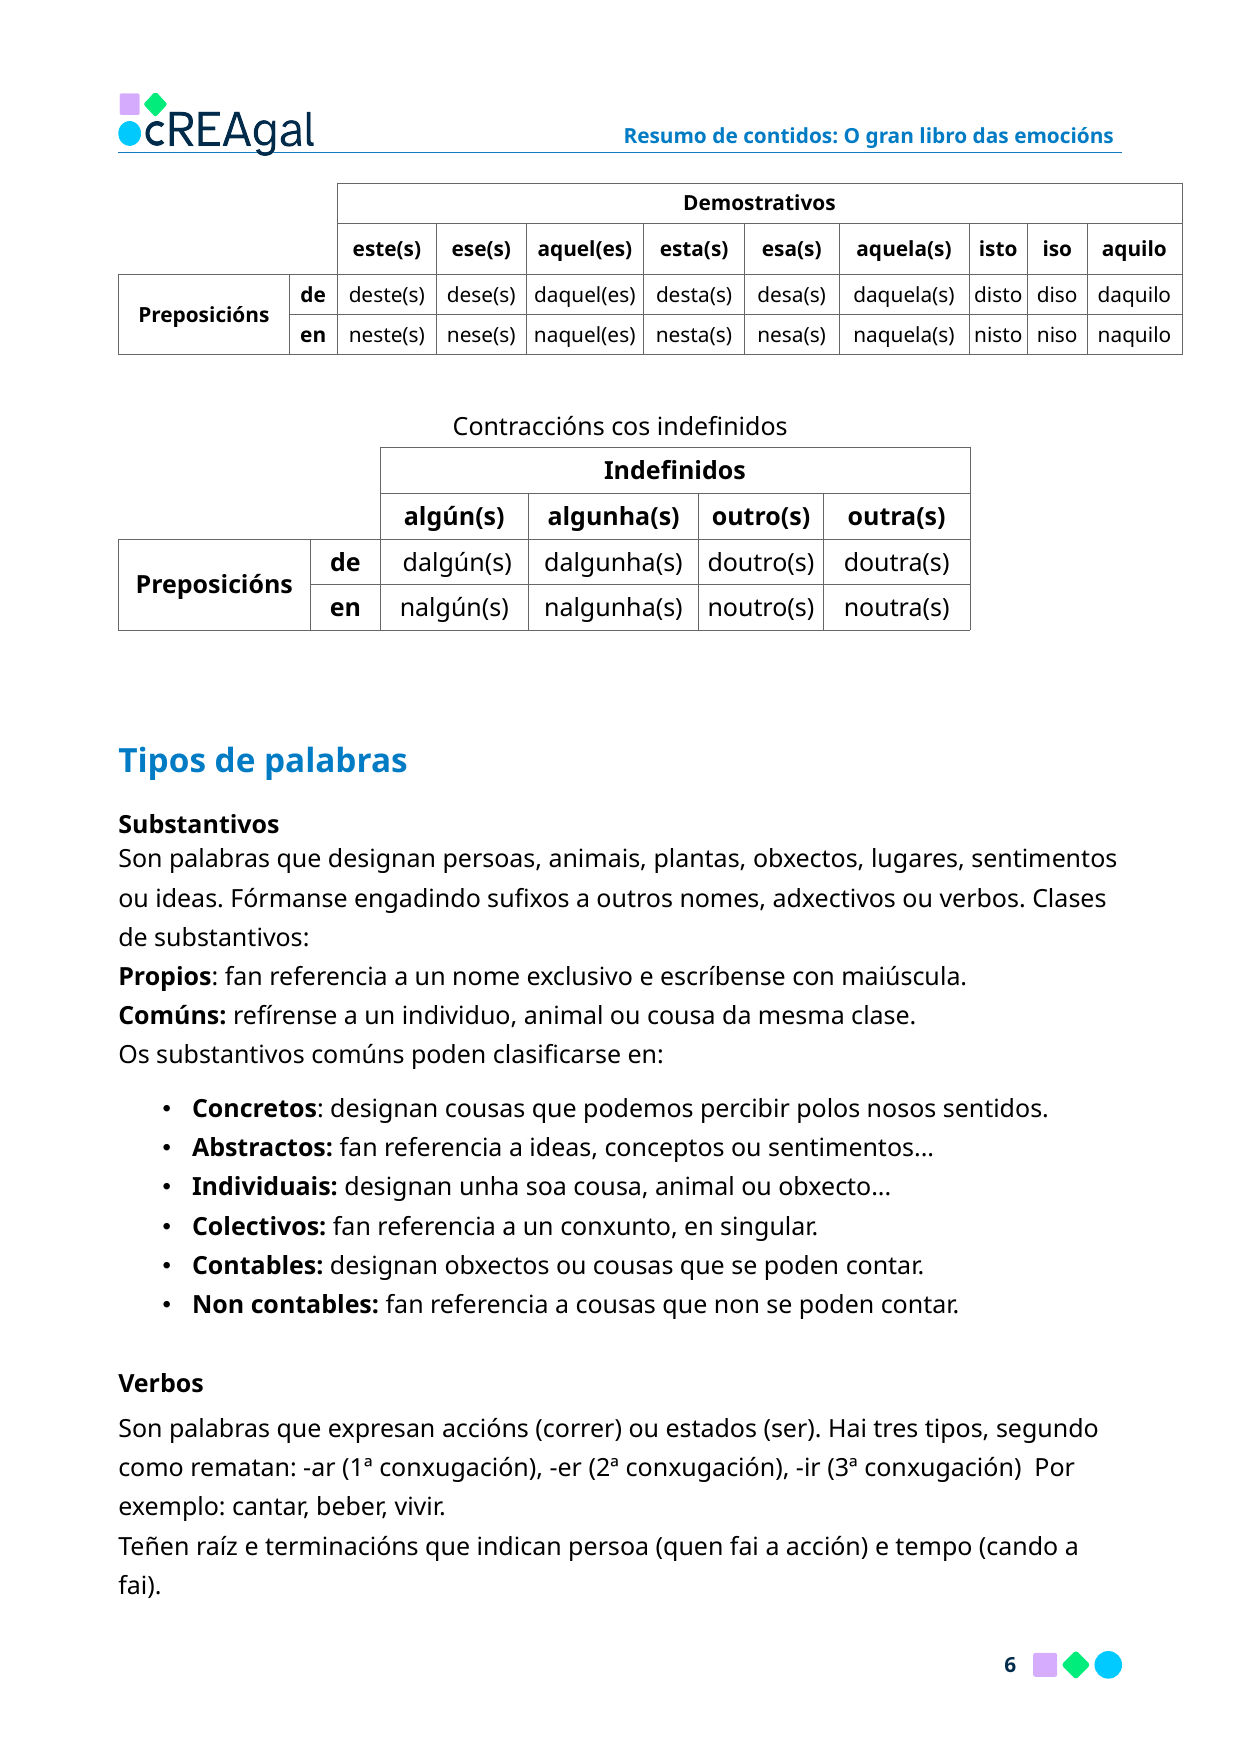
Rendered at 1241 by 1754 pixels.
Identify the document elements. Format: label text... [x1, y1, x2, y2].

table_cell noutro(s) [699, 585, 823, 630]
table_cell [118, 493, 310, 538]
subtitle Verbos [118, 1365, 1122, 1399]
table_cell [118, 223, 289, 274]
table_cell daquilo [1088, 275, 1182, 314]
list Concretos: designan cousas que podemos percibir polos nosos sentidos. [162, 1091, 1122, 1125]
table_cell naquel(es) [527, 315, 643, 354]
table_cell [310, 493, 380, 538]
table_header [118, 183, 289, 222]
table_cell nalgunha(s) [529, 585, 698, 630]
subtitle Tipos de palabras [118, 737, 1122, 782]
table_cell de [311, 540, 380, 584]
table_cell doutro(s) [699, 540, 823, 584]
table_cell algunha(s) [529, 494, 698, 538]
table_cell nesa(s) [745, 315, 839, 354]
table_cell deste(s) [338, 275, 436, 314]
table_cell nalgún(s) [381, 585, 528, 630]
table_cell diso [1028, 275, 1087, 314]
table_cell esa(s) [745, 224, 839, 274]
table_cell naquilo [1088, 315, 1182, 354]
table_cell [289, 223, 337, 274]
table_cell Preposicións [119, 275, 289, 354]
list Abstractos: fan referencia a ideas, conceptos ou sentimentos... [162, 1130, 1122, 1164]
table_cell daquel(es) [527, 275, 643, 314]
text Teñen raíz e terminacións que indican persoa (quen fai a acción) e tempo (cando a fai). [118, 1528, 1122, 1601]
table_cell en [290, 315, 337, 354]
table_cell daquela(s) [840, 275, 969, 314]
table_cell dalgún(s) [381, 540, 528, 584]
table_header [310, 447, 380, 493]
table_cell isto [970, 224, 1027, 274]
table_cell desa(s) [745, 275, 839, 314]
list Contables: designan obxectos ou cousas que se poden contar. [162, 1247, 1122, 1281]
table_cell naquela(s) [840, 315, 969, 354]
table_header Demostrativos [338, 184, 1182, 222]
table_cell aquel(es) [527, 224, 643, 274]
list Non contables: fan referencia a cousas que non se poden contar. [162, 1286, 1122, 1321]
list Colectivos: fan referencia a un conxunto, en singular. [162, 1208, 1122, 1242]
picture [118, 93, 314, 156]
table_cell nisto [970, 315, 1027, 354]
table_cell desta(s) [644, 275, 744, 314]
table_cell aquela(s) [840, 224, 969, 274]
text Son palabras que designan persoas, animais, plantas, obxectos, lugares, sentimentos ou ideas. Fórmanse engadindo sufixos a outros nomes, adxectivos ou verbos. Clases de substantivos: Propios: fan referencia a un nome exclusivo e escríbense con maiúscula. Comúns: refírense a un individuo, animal ou cousa da mesma clase. Os substantivos comúns poden clasificarse en: [118, 841, 1122, 1071]
table_cell outro(s) [699, 494, 823, 538]
table_cell ese(s) [437, 224, 526, 274]
list Individuais: designan unha soa cousa, animal ou obxecto... [162, 1169, 1122, 1203]
table_cell en [311, 585, 380, 630]
table_cell este(s) [338, 224, 436, 274]
table_header Indefinidos [381, 448, 970, 493]
table_cell niso [1028, 315, 1087, 354]
table_header [118, 447, 310, 493]
table_cell de [290, 275, 337, 314]
table_cell nesta(s) [644, 315, 744, 354]
table_cell algún(s) [381, 494, 528, 538]
table_cell aquilo [1088, 224, 1182, 274]
table_cell disto [970, 275, 1027, 314]
table_cell outra(s) [824, 494, 970, 538]
table_cell doutra(s) [824, 540, 970, 584]
text Son palabras que expresan accións (correr) ou estados (ser). Hai tres tipos, segundo como rematan: -ar (1ª conxugación), -er (2ª conxugación), -ir (3ª conxugación) Por exemplo: cantar, beber, vivir. [118, 1411, 1122, 1523]
table_cell nese(s) [437, 315, 526, 354]
table_cell noutra(s) [824, 585, 970, 630]
table_cell dese(s) [437, 275, 526, 314]
table_cell neste(s) [338, 315, 436, 354]
subtitle Substantivos [118, 807, 1122, 841]
table_cell iso [1028, 224, 1087, 274]
text Contraccións cos indefinidos [118, 408, 1122, 442]
table_cell esta(s) [644, 224, 744, 274]
table_cell dalgunha(s) [529, 540, 698, 584]
table_header [289, 183, 337, 222]
table_cell Preposicións [119, 540, 310, 630]
